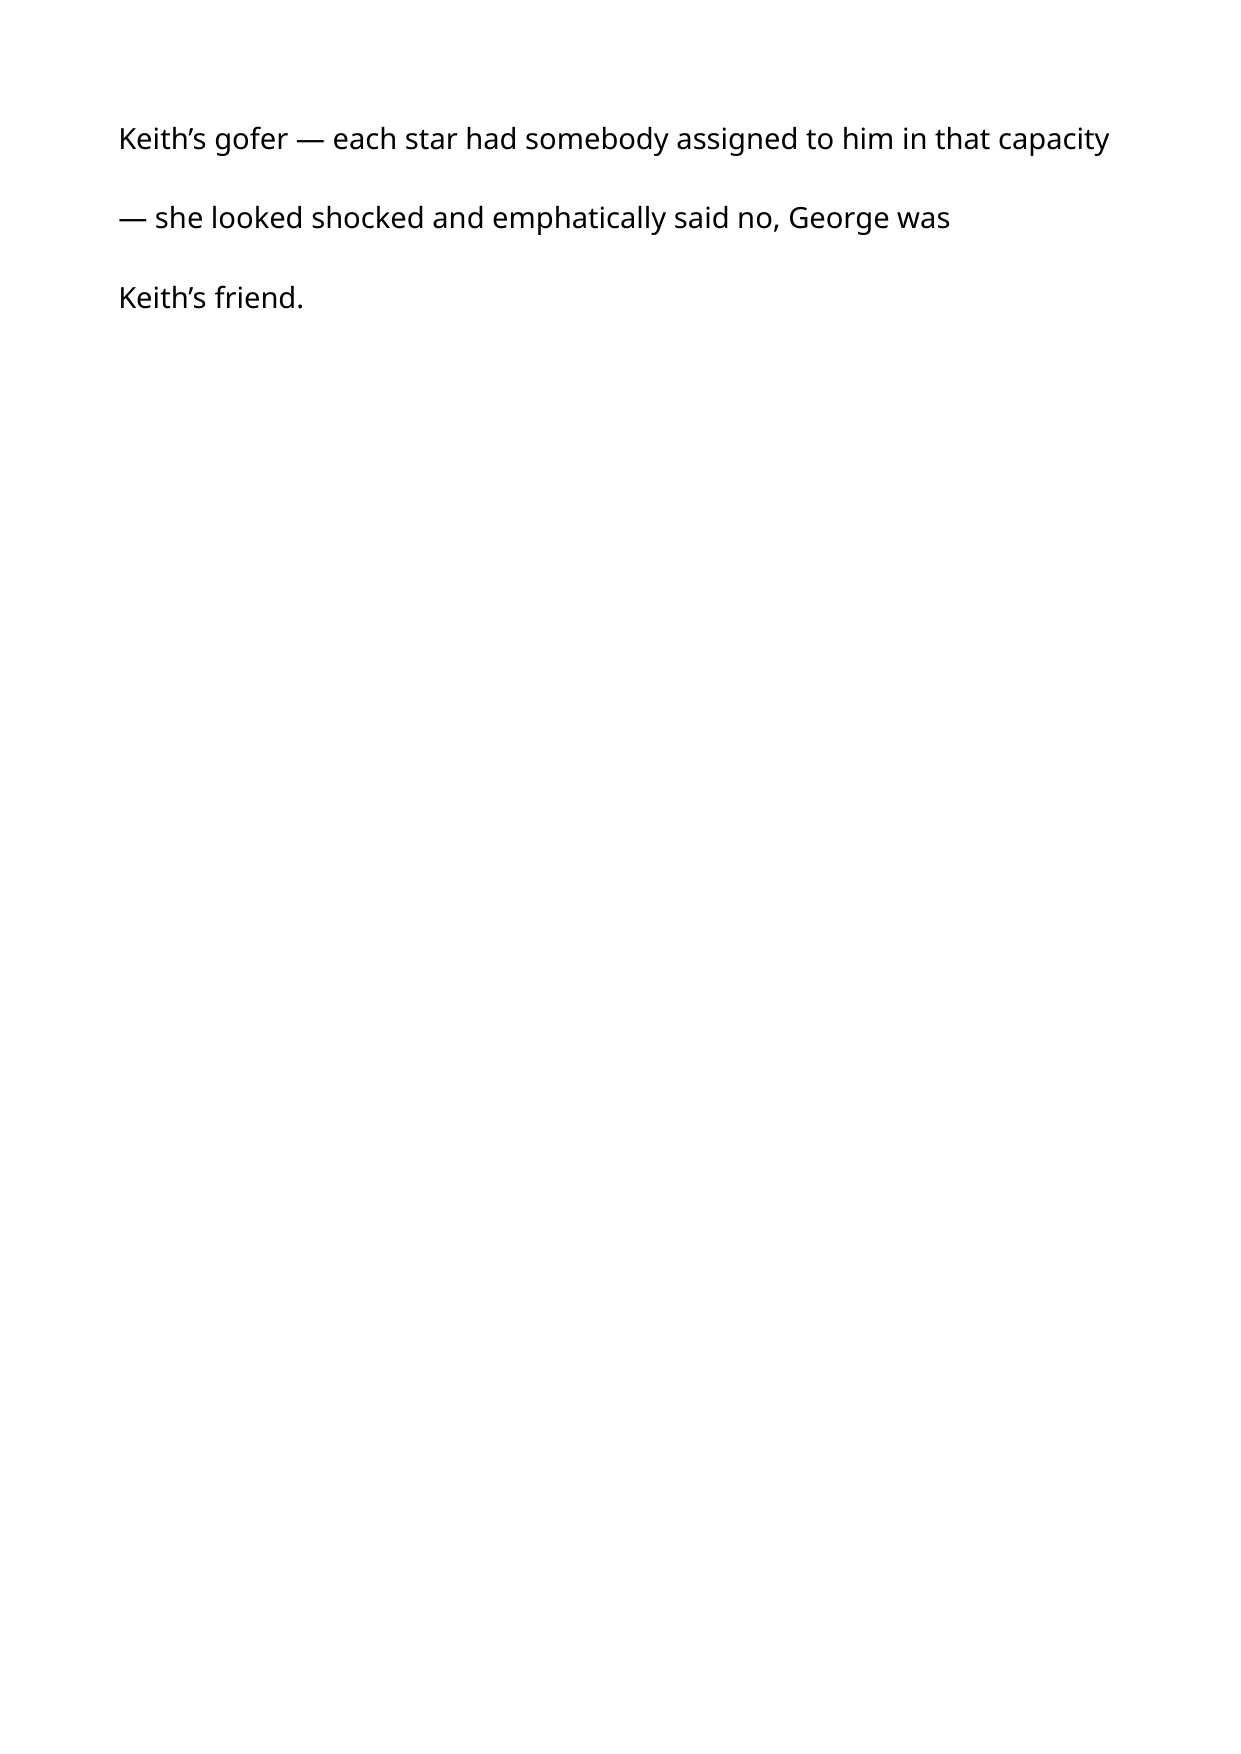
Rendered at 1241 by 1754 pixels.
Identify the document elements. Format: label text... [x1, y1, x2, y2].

text Keith’s gofer — each star had somebody assigned to him in that capacity­ — she looked shocked and emphatically said no, George was Keith’s friend. [118, 118, 1122, 317]
